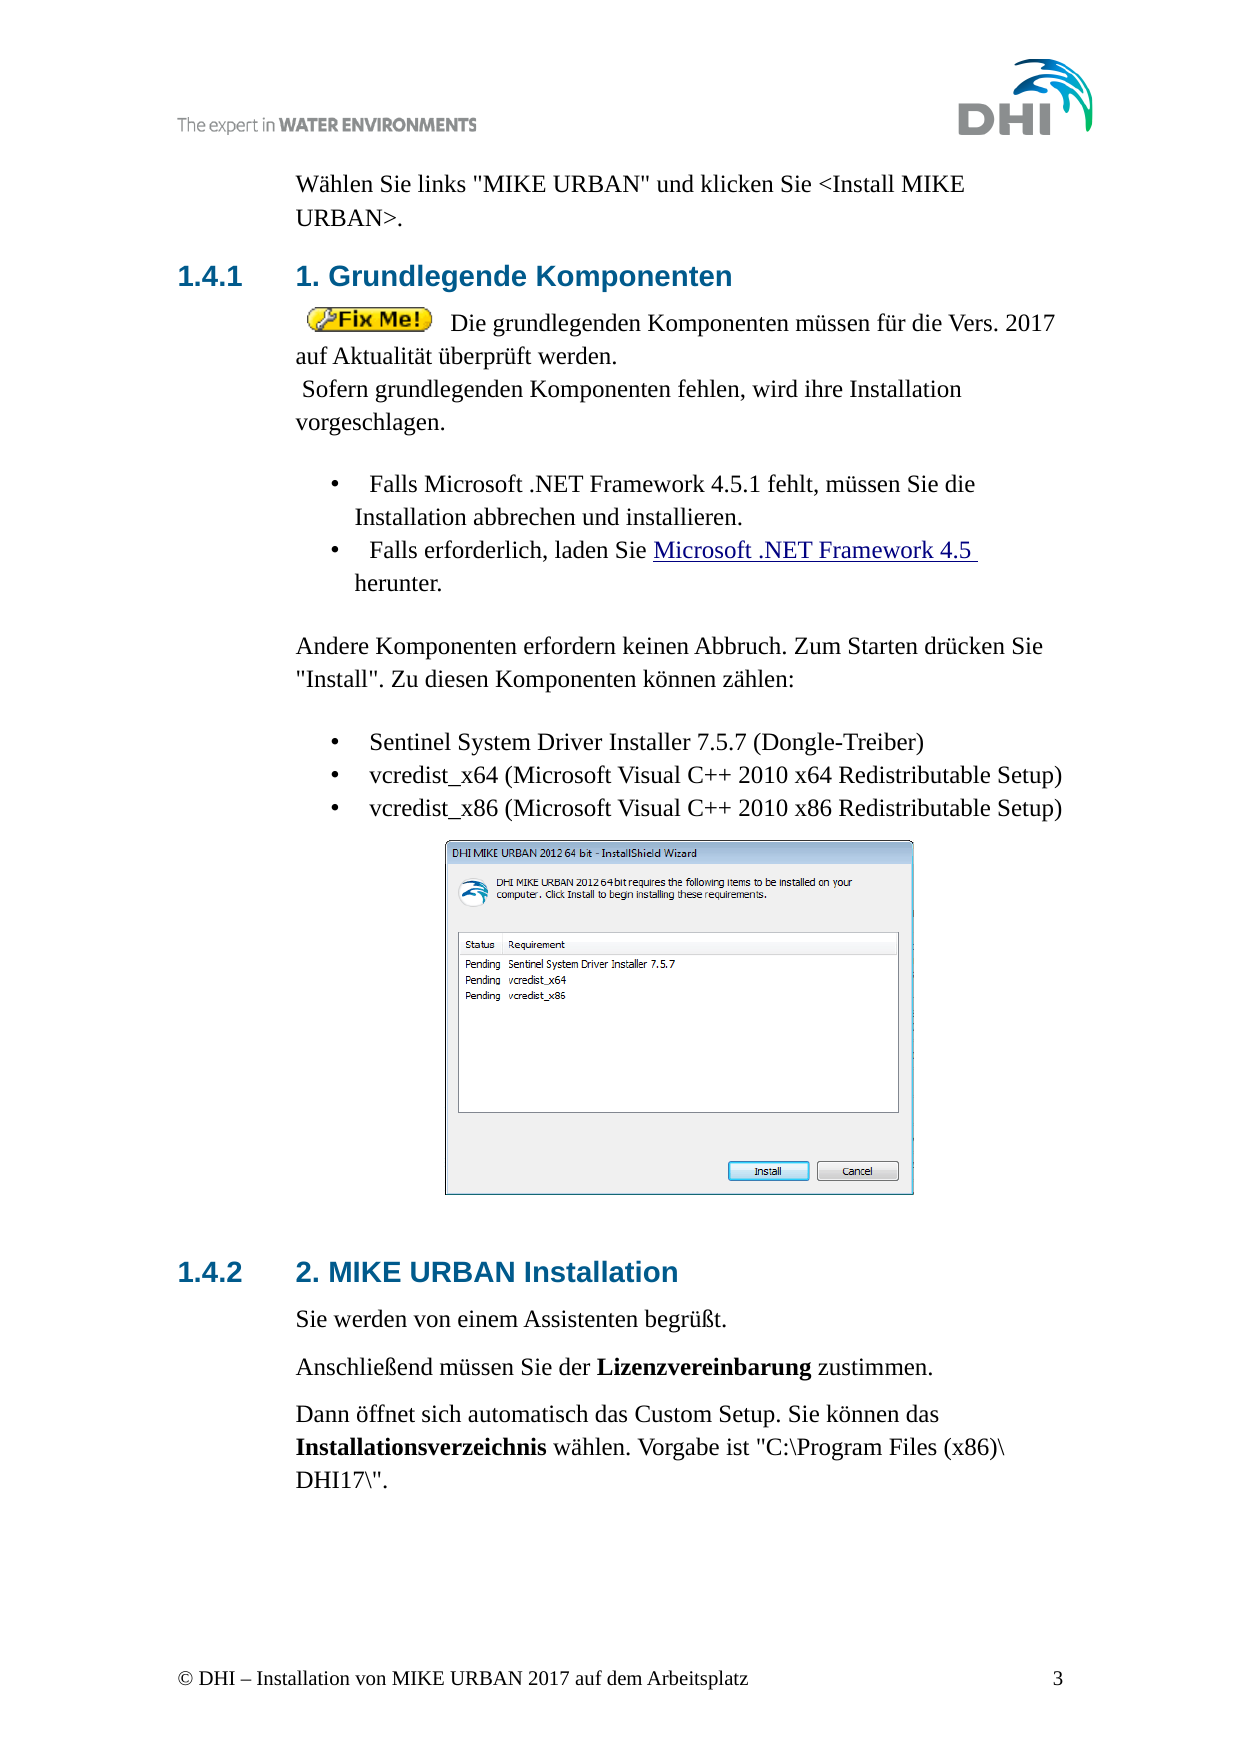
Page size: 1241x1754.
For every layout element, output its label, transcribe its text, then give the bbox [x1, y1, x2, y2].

list vcredist_x86 (Microsoft Visual C++ 2010 x86 Redistributable Setup) [339, 793, 1063, 821]
picture [307, 307, 433, 332]
text Wählen Sie links "MIKE URBAN" und klicken Sie <Install MIKE URBAN>. [295, 169, 1063, 231]
picture [444, 840, 914, 1195]
text Sie werden von einem Assistenten begrüßt. [295, 1304, 1063, 1333]
picture [958, 59, 1093, 135]
list vcredist_x64 (Microsoft Visual C++ 2010 x64 Redistributable Setup) [339, 760, 1063, 788]
picture [177, 117, 477, 135]
text Andere Komponenten erfordern keinen Abbruch. Zum Starten drücken Sie "Install". Zu diesen Komponenten können zählen: [295, 631, 1063, 693]
subtitle 1. Grundlegende Komponenten [177, 259, 1063, 293]
text Die grundlegenden Komponenten müssen für die Vers. 2017 auf Aktualität überprüft werden. Sofern grundlegenden Komponenten fehlen, wird ihre Installation vorgeschlagen. [295, 308, 1063, 436]
text Dann öffnet sich automatisch das Custom Setup. Sie können das Installationsverzeichnis wählen. Vorgabe ist "C:\Program Files (x86)\DHI17\". [295, 1399, 1063, 1494]
subtitle 2. MIKE URBAN Installation [177, 1255, 1063, 1289]
text Anschließend müssen Sie der Lizenzvereinbarung zustimmen. [295, 1352, 1063, 1380]
list Falls erforderlich, laden Sie Microsoft .NET Framework 4.5 herunter. [339, 536, 1063, 597]
list Sentinel System Driver Installer 7.5.7 (Dongle-Treiber) [339, 727, 1063, 755]
list Falls Microsoft .NET Framework 4.5.1 fehlt, müssen Sie die Installation abbrechen und installieren. [339, 469, 1063, 531]
